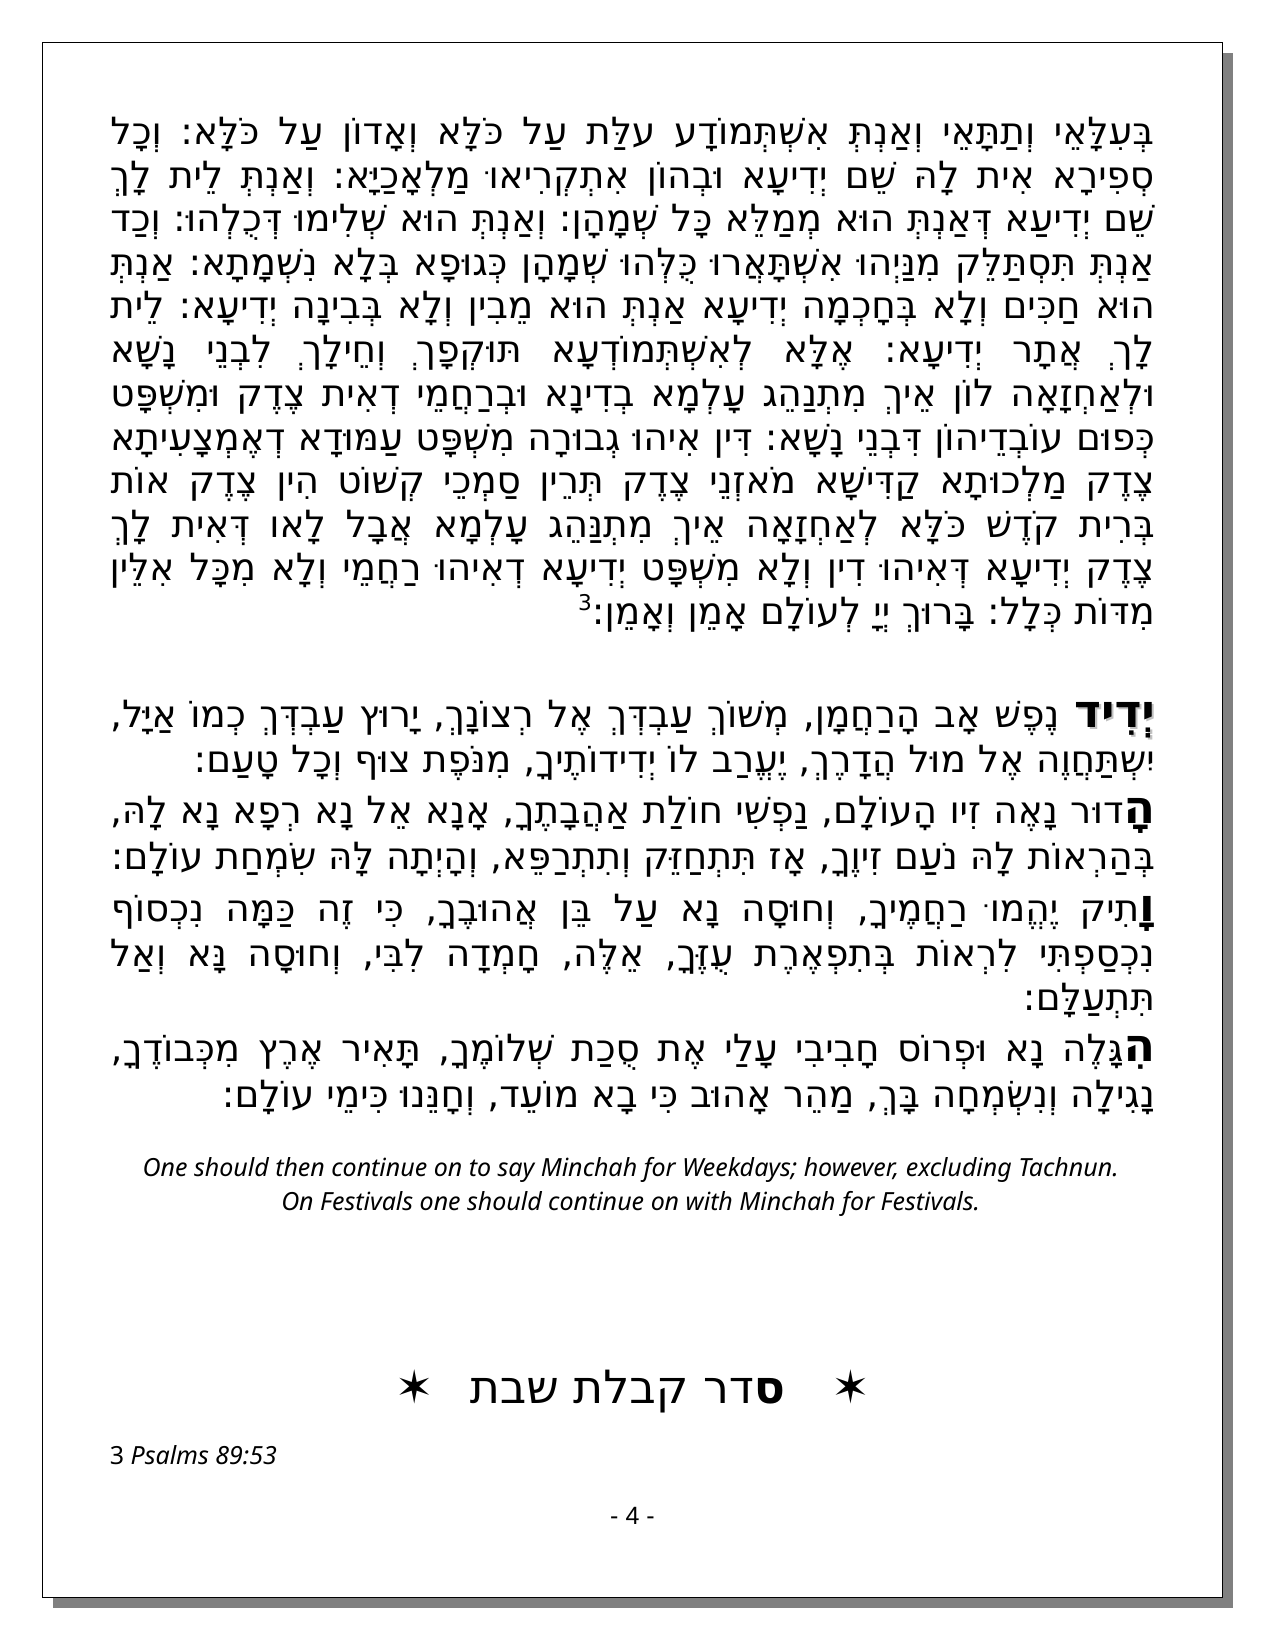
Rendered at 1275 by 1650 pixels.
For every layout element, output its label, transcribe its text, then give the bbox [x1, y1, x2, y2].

text One should then continue on to say Minchah for Weekdays; however, excluding Tachnun. [109, 1150, 1155, 1184]
text וָתִיק יֶהֱמוּ רַחֲמֶיךָ, וְחוּסָה נָא עַל בֵּן אֲהוּבֶךָ, כִּי זֶה כַּמָּה נִכְסוֹף נִכְסַפְתִּי לִרְאוֹת בְּתִפְאֶרֶת עֻזֶּךָ, אֵלֶּה, חָמְדָה לִבִּי, וְחוּסָה נָּא וְאַל תִּתְעַלָּם: [109, 878, 1155, 1019]
text On Festivals one should continue on with Minchah for Festivals. [109, 1184, 1155, 1218]
text Psalms 89:53 [109, 1438, 1155, 1472]
text הָדוּר נָאֶה זִיו הָעוֹלָם, נַפְשִׁי חוֹלַת אַהֲבָתֶךָ, אָנָא אֵל נָא רְפָא נָא לָהּ, בְּהַרְאוֹת לָהּ נֹעַם זִיוֶךָ, אָז תִּתְחַזֵּק וְתִתְרַפֵּא, וְהָיְתָה לָּהּ שִֹמְחַת עוֹלָם: [109, 781, 1155, 878]
text יְדִיד נֶפֶשׁ אָב הָרַחֲמָן, מְשׁוֹךְ עַבְדְּךְ אֶל רְצוֹנָךְ, יָרוּץ עַבְדְּךְ כְמוֹ אַיָּל, יִשְתַּחֲוֶה אֶל מוּל הֲדָרֶךְ, יֶעֱרַב לוֹ יְדִידוֹתֶיךָ, מִנֹּפֶת צוּף וְכָל טָעַם: [109, 684, 1155, 781]
text בְּעִלָּאֵי וְתַתָּאֵי וְאַנְתְּ אִשְׁתְּמוֹדָע עלַּת עַל כֹּלָּא וְאָדוֹן עַל כֹּלָּא: וְכָל סְפִירָא אִית לָהּ שֵׁם יְדִיעָא וּבְהוֹן אִתְקְרִיאוּ מַלְאָכַיָּא: וְאַנְתְּ לֵית לָךְ שֵׁם יְדִיעַא דְּאַנְתְּ הוּא מְמַלֵּא כָּל שְׁמָהָן: וְאַנְתְּ הוּא שְׁלִימוּ דְּכֻלְהוּ: וְכַד אַנְתְּ תִּסְתַּלֵּק מִנַּיְהוּ אִשְׁתָּאֲרוּ כֻּלְּהוּ שְׁמָהָן כְּגוּפָא בְּלָא נִשְׁמָתָא: אַנְתְּ הוּא חַכִּים וְלָא בְּחָכְמָה יְדִיעָא אַנְתְּ הוּא מֵבִין וְלָא בְּבִינָה יְדִיעָא: לֵית לָךְ אֲתָר יְדִיעָא: אֶלָּא לְאִשְׁתְּמוֹדְעָא תּוּקְפָךְ וְחֵילָךְ לִבְנֵי נָשָׁא וּלְאַחְזָאָה לוֹן אֵיךְ מִתְנַהֵג עָלְמָא בְדִינָא וּבְרַחֲמֵי דְאִית צֶדֶק וּמִשְׁפָּט כְּפוּם עוֹבְדֵיהוֹן דִּבְנֵי נָשָׁא: דִּין אִיהוּ גְבוּרָה מִשְׁפָּט עַמּוּדָא דְאֶמְצָעִיתָא צֶדֶק מַלְכוּתָא קַדִּישָׁא מֹאזְנֵי צֶדֶק תְּרֵין סַמְכֵי קְשׁוֹט הִין צֶדֶק אוֹת בְּרִית קֹדֶשׁ כֹּלָּא לְאַחְזָאָה אֵיךְ מִתְנַּהֵג עָלְמָא אֲבָל לָאו דְּאִית לָךְ צֶדֶק יְדִיעָא דְּאִיהוּ דִין וְלָא מִשְׁפָּט יְדִיעָא דְאִיהוּ רַחֲמֵי וְלָא מִכָּל אִלֵּין מִדּוֹת כְּלָל: בָּרוּךְ יְיָ לְעוֹלָם אָמֵן וְאָמֵן: [109, 109, 1155, 633]
text ✶ סדר קבלת שבת ✶ [109, 1354, 1155, 1417]
text הִגָּלֶה נָא וּפְרוֹס חָבִיבִי עָלַי אֶת סֻכַת שְׁלוֹמֶךָ, תָּאִיר אֶרֶץ מִכְּבוֹדֶךָ, נָגִילָה וְנִשְׂמְחָה בָּךְ, מַהֵר אָהוּב כִּי בָא מוֹעֵד, וְחָנֵּנוּ כִּימֵי עוֹלָם: [109, 1019, 1155, 1116]
